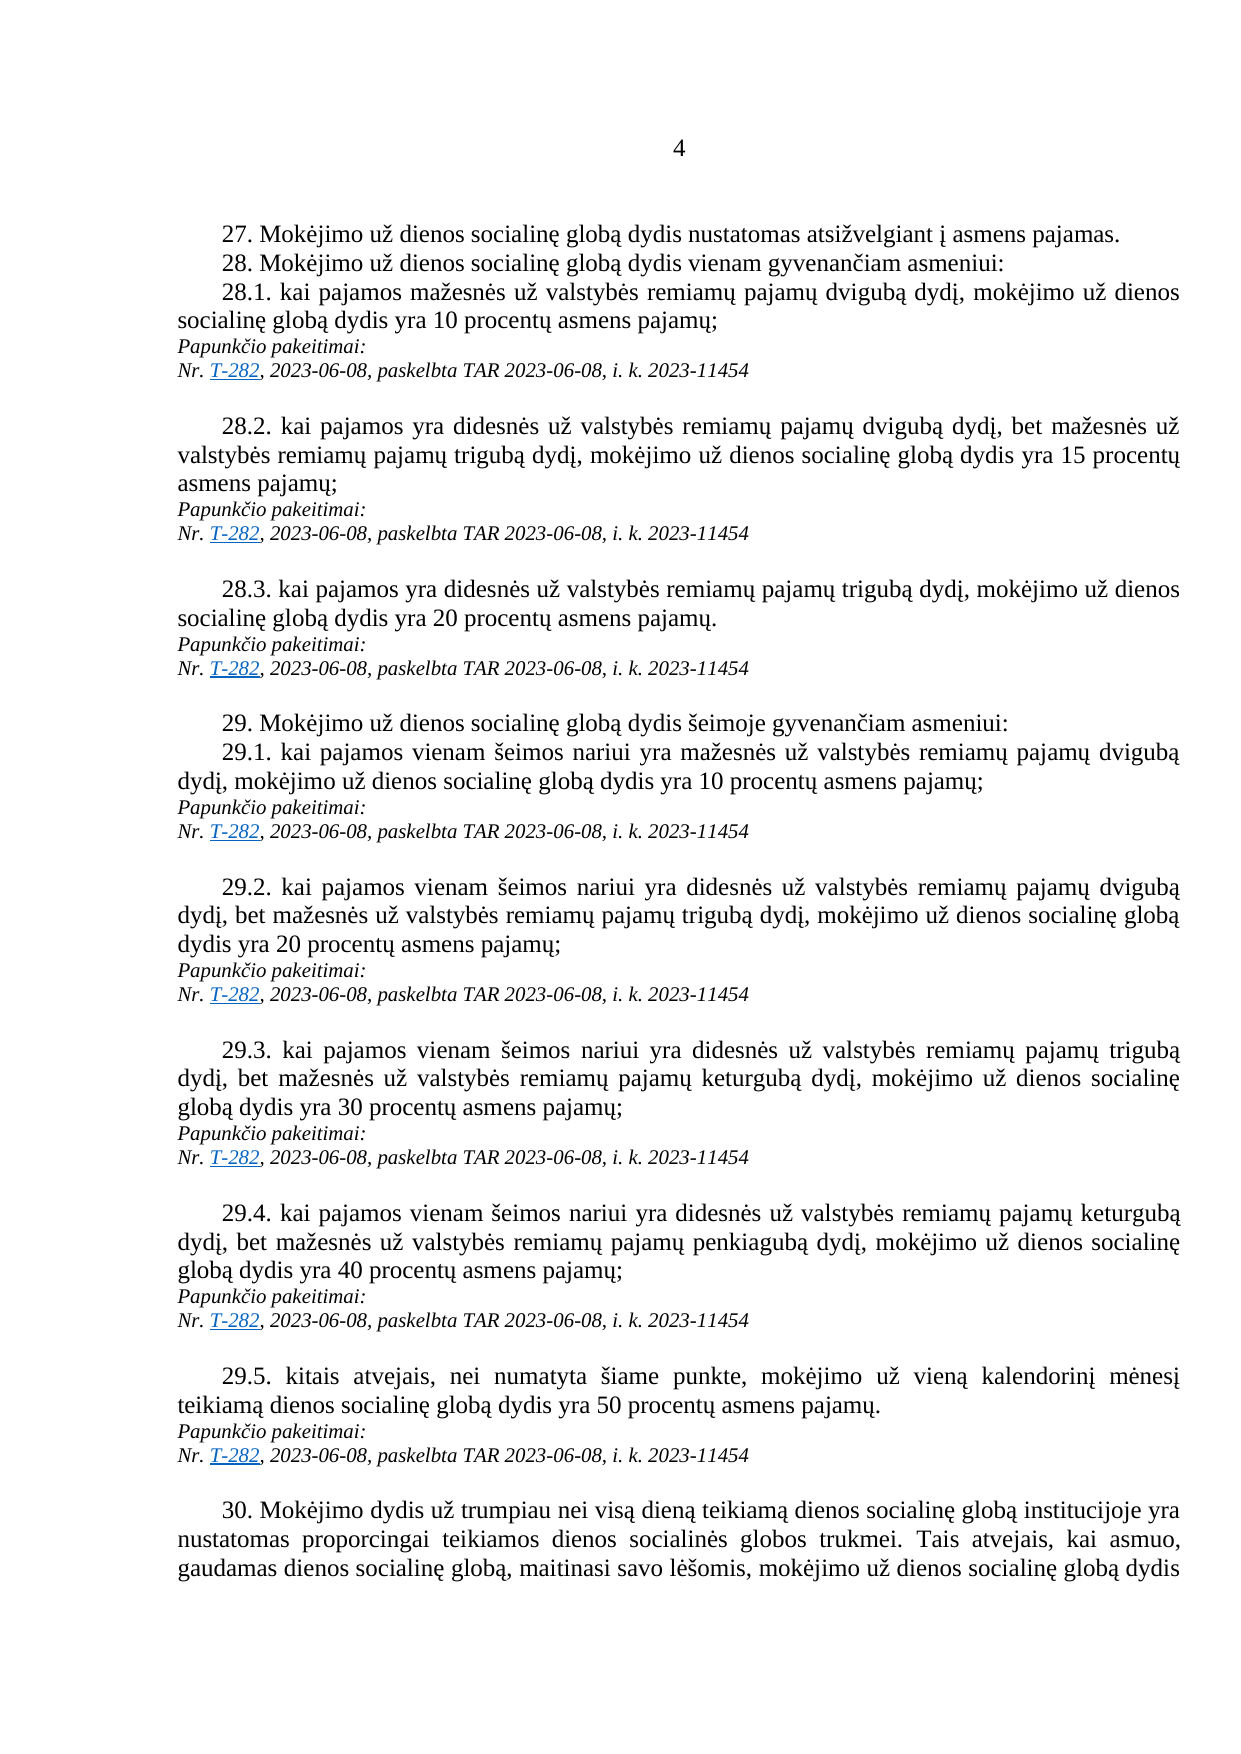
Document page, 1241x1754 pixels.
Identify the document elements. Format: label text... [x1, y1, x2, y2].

text 29.5. kitais atvejais, nei numatyta šiame punkte, mokėjimo už vieną kalendorinį mėnesį teikiamą dienos socialinę globą dydis yra 50 procentų asmens pajamų. [177, 1361, 1181, 1418]
text 29.3. kai pajamos vienam šeimos nariui yra didesnės už valstybės remiamų pajamų trigubą dydį, bet mažesnės už valstybės remiamų pajamų keturgubą dydį, mokėjimo už dienos socialinę globą dydis yra 30 procentų asmens pajamų; [177, 1035, 1181, 1121]
text Papunkčio pakeitimai: [177, 632, 1181, 656]
text Nr. T-282, 2023-06-08, paskelbta TAR 2023-06-08, i. k. 2023-11454 [177, 982, 1181, 1006]
text 28.3. kai pajamos yra didesnės už valstybės remiamų pajamų trigubą dydį, mokėjimo už dienos socialinę globą dydis yra 20 procentų asmens pajamų. [177, 574, 1181, 632]
text 29.4. kai pajamos vienam šeimos nariui yra didesnės už valstybės remiamų pajamų keturgubą dydį, bet mažesnės už valstybės remiamų pajamų penkiagubą dydį, mokėjimo už dienos socialinę globą dydis yra 40 procentų asmens pajamų; [177, 1198, 1181, 1284]
text Nr. T-282, 2023-06-08, paskelbta TAR 2023-06-08, i. k. 2023-11454 [177, 819, 1181, 843]
text Papunkčio pakeitimai: [177, 1418, 1181, 1443]
text 29. Mokėjimo už dienos socialinę globą dydis šeimoje gyvenančiam asmeniui: [177, 708, 1181, 737]
text Papunkčio pakeitimai: [177, 958, 1181, 982]
text Papunkčio pakeitimai: [177, 795, 1181, 819]
text 28. Mokėjimo už dienos socialinę globą dydis vienam gyvenančiam asmeniui: [177, 248, 1181, 277]
text Nr. T-282, 2023-06-08, paskelbta TAR 2023-06-08, i. k. 2023-11454 [177, 1443, 1181, 1467]
text Nr. T-282, 2023-06-08, paskelbta TAR 2023-06-08, i. k. 2023-11454 [177, 521, 1181, 545]
text 29.1. kai pajamos vienam šeimos nariui yra mažesnės už valstybės remiamų pajamų dvigubą dydį, mokėjimo už dienos socialinę globą dydis yra 10 procentų asmens pajamų; [177, 737, 1181, 795]
text Nr. T-282, 2023-06-08, paskelbta TAR 2023-06-08, i. k. 2023-11454 [177, 656, 1181, 680]
text 28.1. kai pajamos mažesnės už valstybės remiamų pajamų dvigubą dydį, mokėjimo už dienos socialinę globą dydis yra 10 procentų asmens pajamų; [177, 277, 1181, 334]
text Papunkčio pakeitimai: [177, 334, 1181, 358]
text Nr. T-282, 2023-06-08, paskelbta TAR 2023-06-08, i. k. 2023-11454 [177, 1308, 1181, 1332]
text 30. Mokėjimo dydis už trumpiau nei visą dieną teikiamą dienos socialinę globą institucijoje yra nustatomas proporcingai teikiamos dienos socialinės globos trukmei. Tais atvejais, kai asmuo, gaudamas dienos socialinę globą, maitinasi savo lėšomis, mokėjimo už dienos socialinę globą dydis [177, 1495, 1181, 1582]
text Papunkčio pakeitimai: [177, 497, 1181, 521]
text Nr. T-282, 2023-06-08, paskelbta TAR 2023-06-08, i. k. 2023-11454 [177, 358, 1181, 382]
text 27. Mokėjimo už dienos socialinę globą dydis nustatomas atsižvelgiant į asmens pajamas. [177, 219, 1181, 248]
text Nr. T-282, 2023-06-08, paskelbta TAR 2023-06-08, i. k. 2023-11454 [177, 1145, 1181, 1169]
text 28.2. kai pajamos yra didesnės už valstybės remiamų pajamų dvigubą dydį, bet mažesnės už valstybės remiamų pajamų trigubą dydį, mokėjimo už dienos socialinę globą dydis yra 15 procentų asmens pajamų; [177, 411, 1181, 497]
text 29.2. kai pajamos vienam šeimos nariui yra didesnės už valstybės remiamų pajamų dvigubą dydį, bet mažesnės už valstybės remiamų pajamų trigubą dydį, mokėjimo už dienos socialinę globą dydis yra 20 procentų asmens pajamų; [177, 872, 1181, 958]
text Papunkčio pakeitimai: [177, 1284, 1181, 1308]
text Papunkčio pakeitimai: [177, 1121, 1181, 1145]
